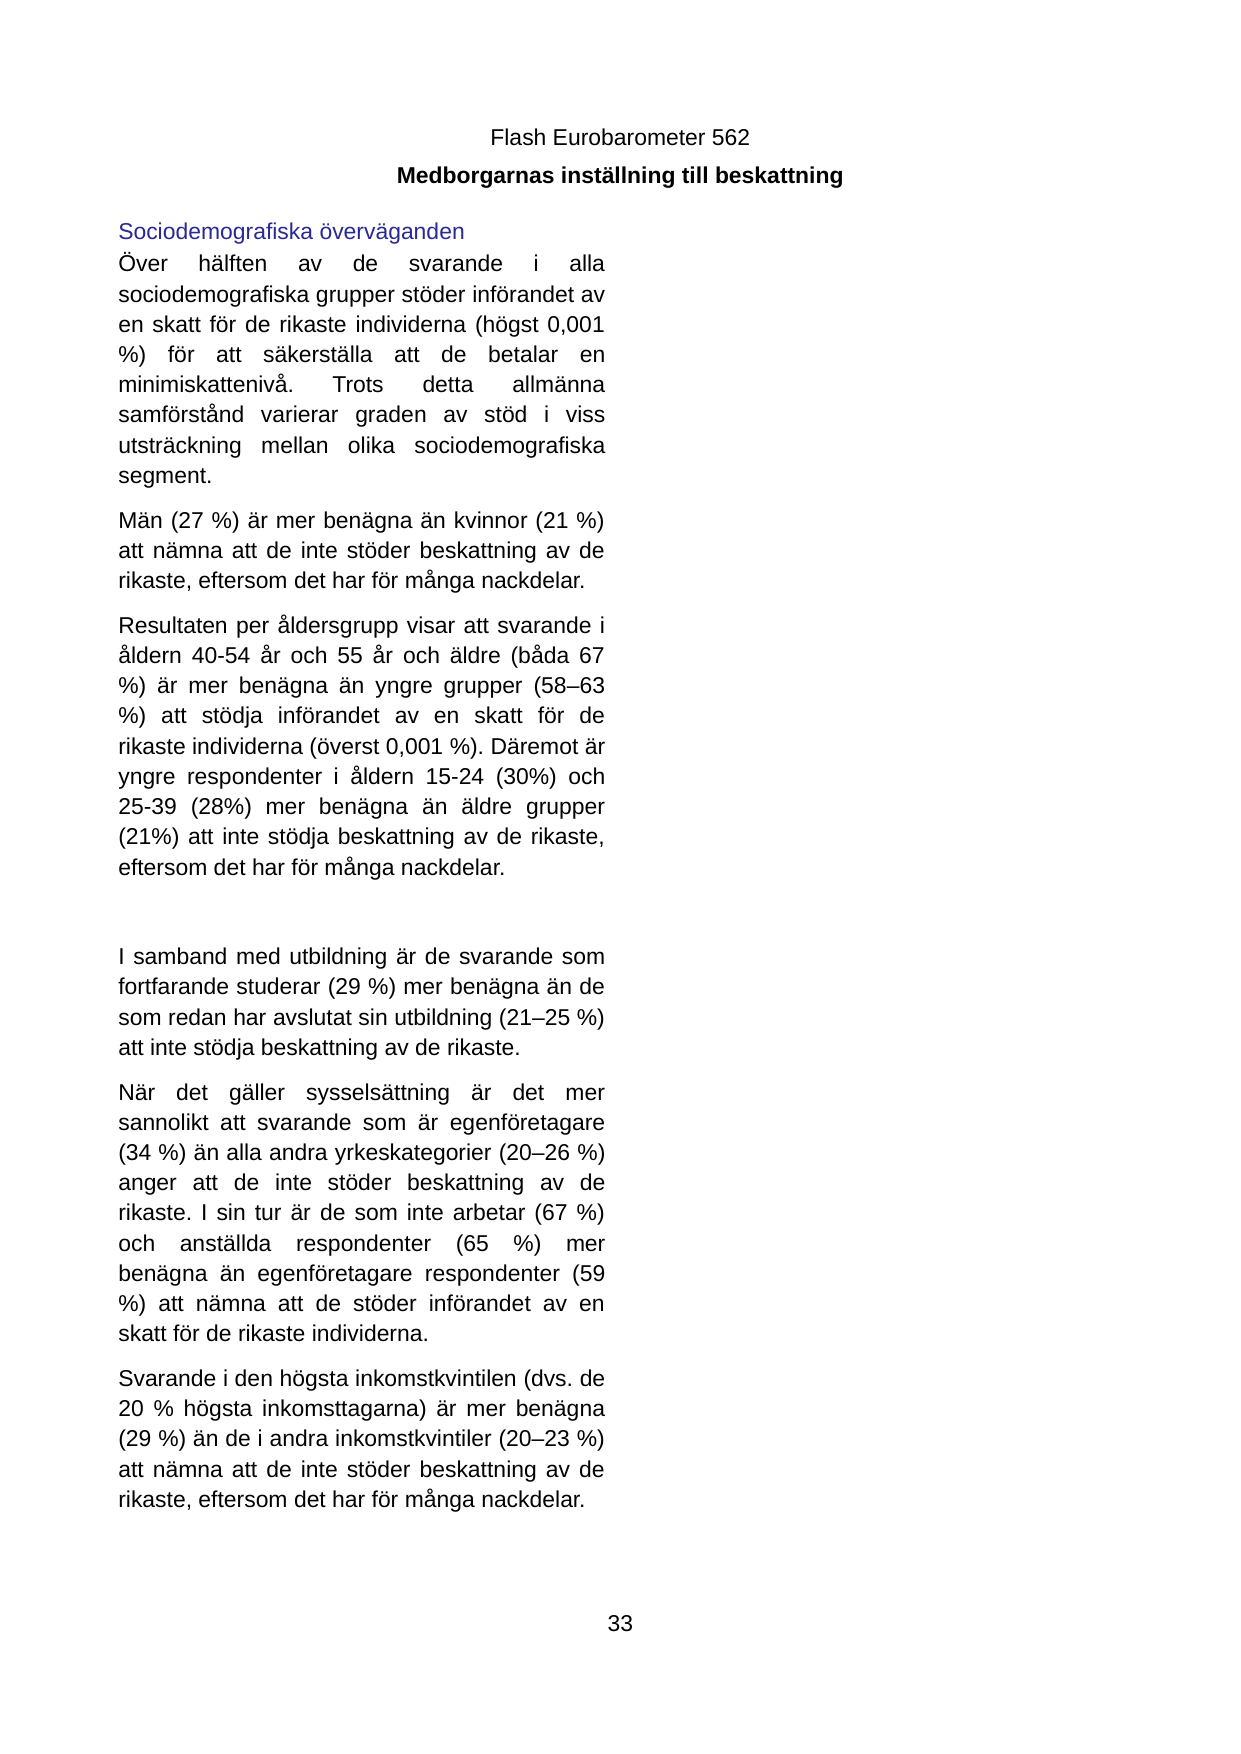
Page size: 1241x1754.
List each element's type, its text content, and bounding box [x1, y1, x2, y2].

text Svarande i den högsta inkomstkvintilen (dvs. de 20 % högsta inkomsttagarna) är mer benägna (29 %) än de i andra inkomstkvintiler (20–23 %) att nämna att de inte stöder beskattning av de rikaste, eftersom det har för många nackdelar. [118, 1365, 605, 1512]
text Män (27 %) är mer benägna än kvinnor (21 %) att nämna att de inte stöder beskattning av de rikaste, eftersom det har för många nackdelar. [118, 507, 605, 593]
text Sociodemografiska överväganden [118, 218, 605, 244]
text I samband med utbildning är de svarande som fortfarande studerar (29 %) mer benägna än de som redan har avslutat sin utbildning (21–25 %) att inte stödja beskattning av de rikaste. [118, 943, 605, 1060]
text Över hälften av de svarande i alla sociodemografiska grupper stöder införandet av en skatt för de rikaste individerna (högst 0,001 %) för att säkerställa att de betalar en minimiskattenivå. Trots detta allmänna samförstånd varierar graden av stöd i viss utsträckning mellan olika sociodemografiska segment. [118, 250, 605, 488]
text Resultaten per åldersgrupp visar att svarande i åldern 40-54 år och 55 år och äldre (båda 67 %) är mer benägna än yngre grupper (58–63 %) att stödja införandet av en skatt för de rikaste individerna (överst 0,001 %). Däremot är yngre respondenter i åldern 15-24 (30%) och 25-39 (28%) mer benägna än äldre grupper (21%) att inte stödja beskattning av de rikaste, eftersom det har för många nackdelar. [118, 612, 605, 880]
text När det gäller sysselsättning är det mer sannolikt att svarande som är egenföretagare (34 %) än alla andra yrkeskategorier (20–26 %) anger att de inte stöder beskattning av de rikaste. I sin tur är de som inte arbetar (67 %) och anställda respondenter (65 %) mer benägna än egenföretagare respondenter (59 %) att nämna att de stöder införandet av en skatt för de rikaste individerna. [118, 1078, 605, 1347]
